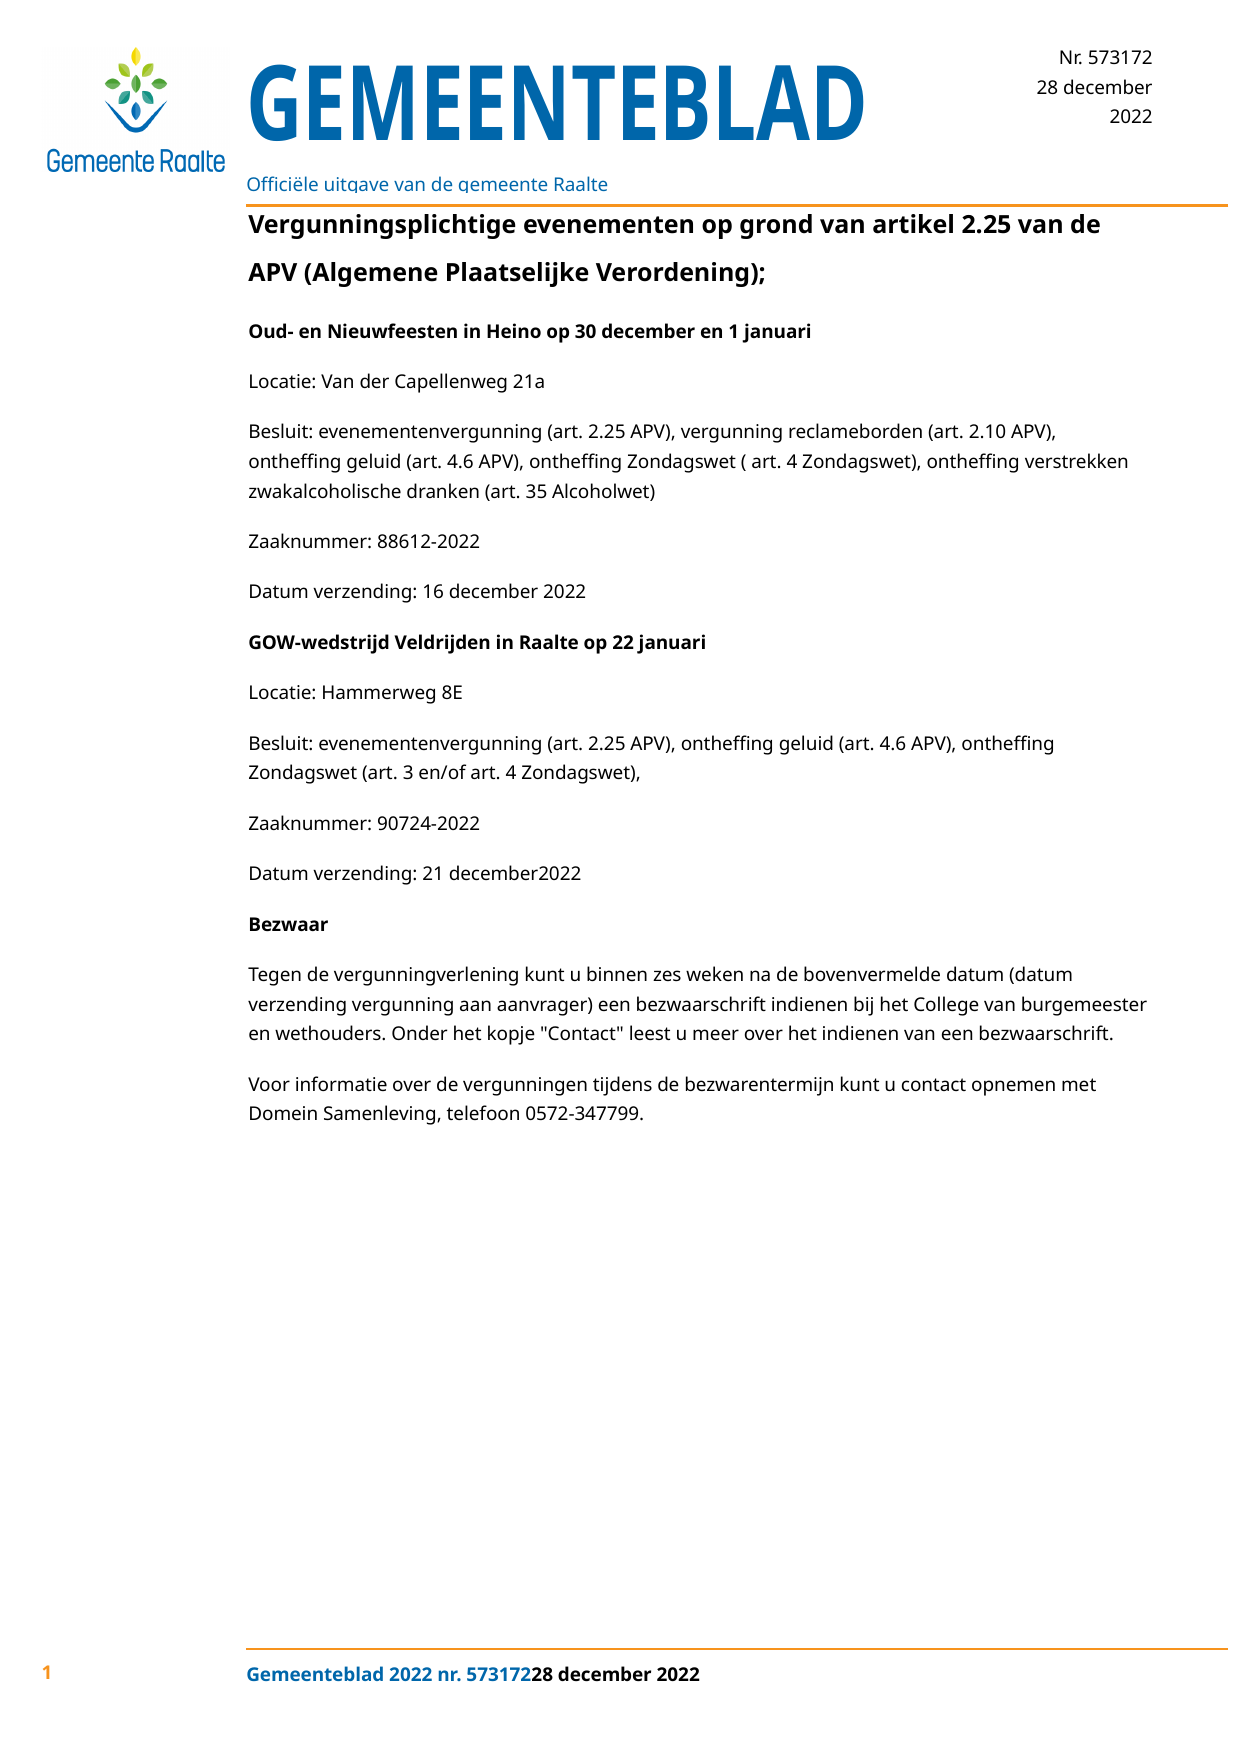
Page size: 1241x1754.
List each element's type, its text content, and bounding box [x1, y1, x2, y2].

text Bezwaar [248, 911, 1152, 937]
text Locatie: Hammerweg 8E [248, 679, 1152, 705]
text Vergunningsplichtige evenementen op grond van artikel 2.25 van de APV (Algemene Plaatselijke Verordening); [248, 207, 1152, 288]
text Besluit: evenementenvergunning (art. 2.25 APV), ontheffing geluid (art. 4.6 APV), ontheffing Zondagswet (art. 3 en/of art. 4 Zondagswet), [248, 730, 1152, 785]
text Besluit: evenementenvergunning (art. 2.25 APV), vergunning reclameborden (art. 2.10 APV), ontheffing geluid (art. 4.6 APV), ontheffing Zondagswet ( art. 4 Zondagswet), ontheffing verstrekken zwakalcoholische dranken (art. 35 Alcoholwet) [248, 419, 1152, 504]
text GOW-wedstrijd Veldrijden in Raalte op 22 januari [248, 629, 1152, 655]
text Zaaknummer: 90724-2022 [248, 810, 1152, 836]
text Locatie: Van der Capellenweg 21a [248, 368, 1152, 394]
text Datum verzending: 21 december2022 [248, 860, 1152, 886]
text Oud- en Nieuwfeesten in Heino op 30 december en 1 januari [248, 318, 1152, 344]
text Zaaknummer: 88612-2022 [248, 528, 1152, 554]
text Datum verzending: 16 december 2022 [248, 579, 1152, 604]
text Tegen de vergunningverlening kunt u binnen zes weken na de bovenvermelde datum (datum verzending vergunning aan aanvrager) een bezwaarschrift indienen bij het College van burgemeester en wethouders. Onder het kopje "Contact" leest u meer over het indienen van een bezwaarschrift. [248, 961, 1152, 1046]
text Voor informatie over de vergunningen tijdens de bezwarentermijn kunt u contact opnemen met Domein Samenleving, telefoon 0572-347799. [248, 1071, 1152, 1126]
picture [41, 47, 231, 172]
